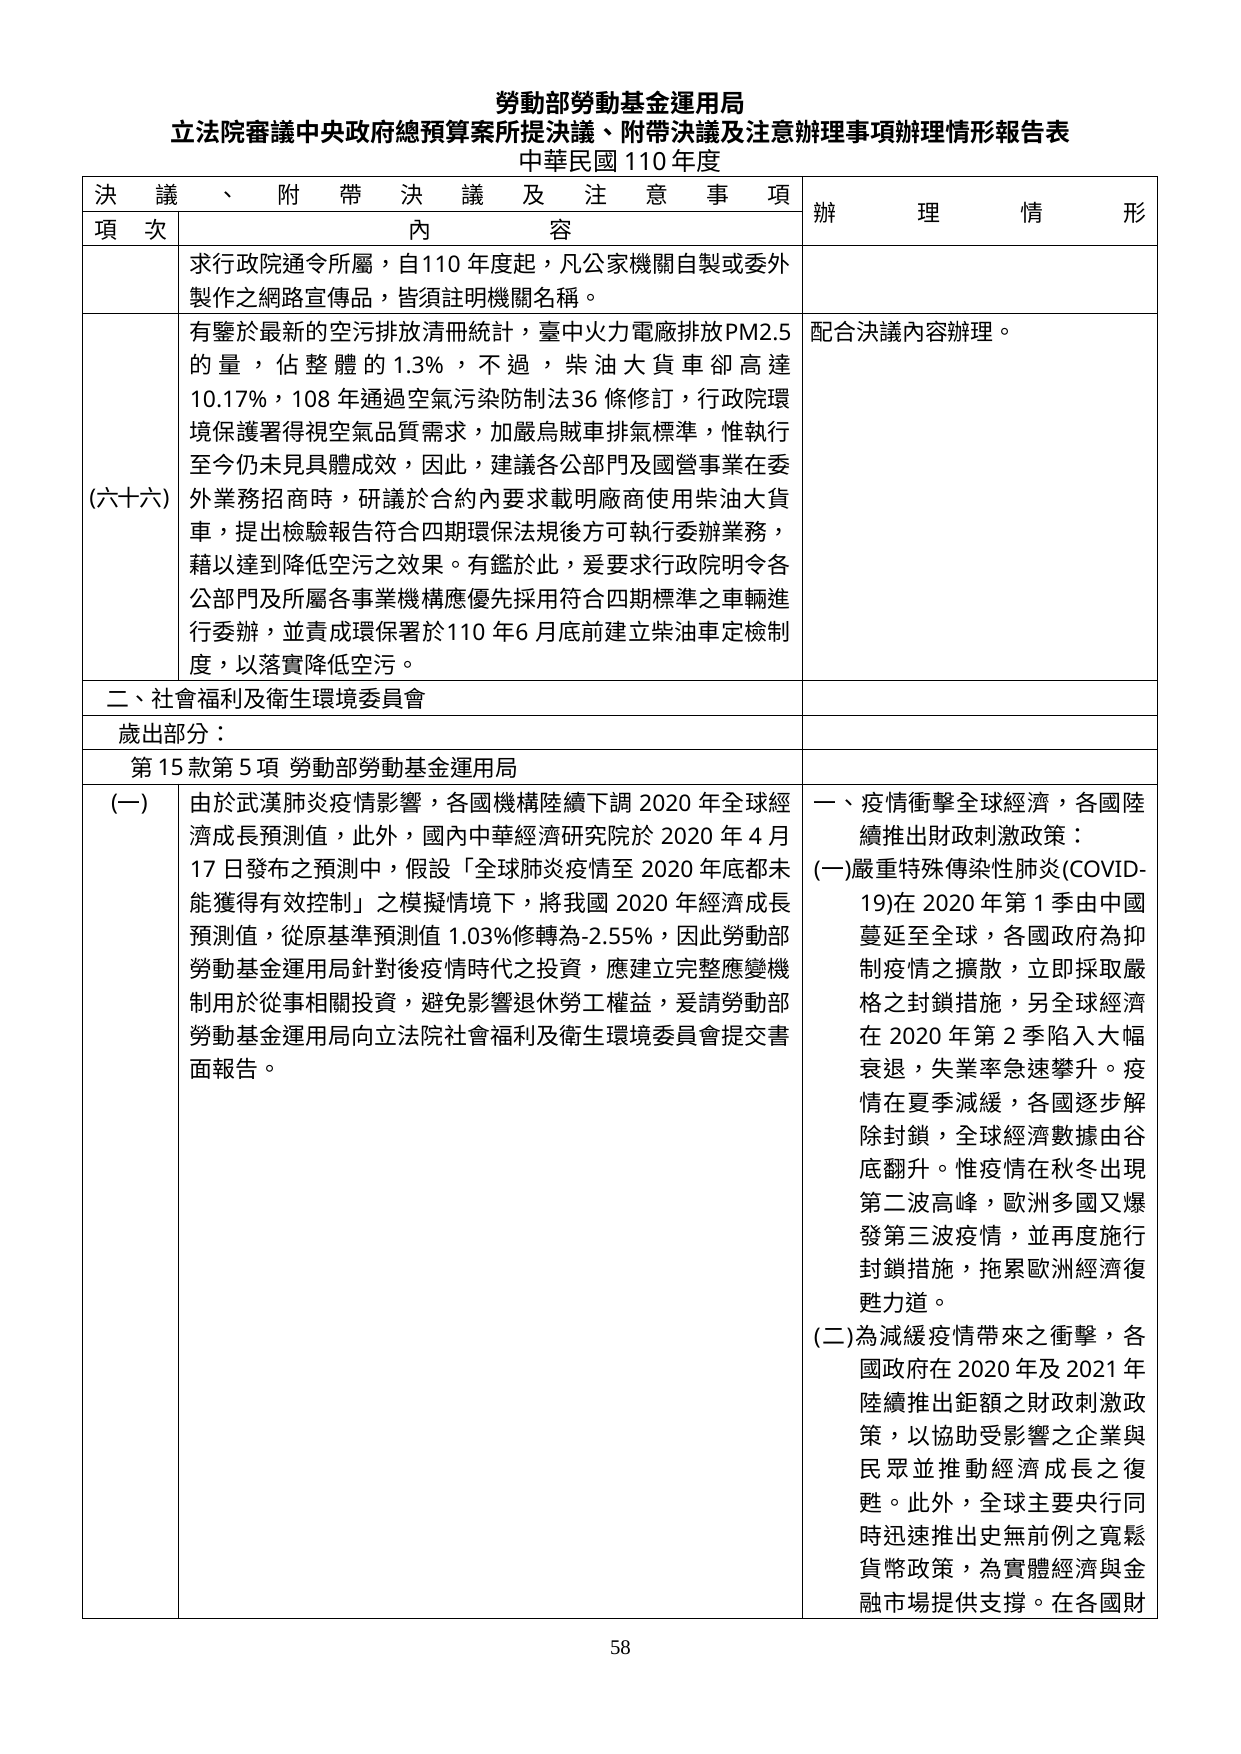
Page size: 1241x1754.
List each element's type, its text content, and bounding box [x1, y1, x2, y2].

table_cell 配合決議內容辦理。 [803, 314, 1157, 680]
table_cell (一) [83, 785, 178, 1618]
table_cell (六十六) [83, 314, 178, 680]
table_header 決議、附帶決議及注意事項 [83, 177, 802, 211]
table_cell [803, 246, 1157, 313]
table_cell 有鑒於最新的空污排放清冊統計，臺中火力電廠排放PM2.5 的量，佔整體的1.3%，不過，柴油大貨車卻高達10.17%，108 年通過空氣污染防制法36 條修訂，行政院環境保護署得視空氣品質需求，加嚴烏賊車排氣標準，惟執行至今仍未見具體成效，因此，建議各公部門及國營事業在委外業務招商時，研議於合約內要求載明廠商使用柴油大貨車，提出檢驗報告符合四期環保法規後方可執行委辦業務，藉以達到降低空污之效果。有鑑於此，爰要求行政院明令各公部門及所屬各事業機構應優先採用符合四期標準之車輛進行委辦，並責成環保署於110 年6 月底前建立柴油車定檢制度，以落實降低空污。 [179, 314, 802, 680]
table_cell [803, 681, 1157, 715]
table_cell 一、疫情衝擊全球經濟，各國陸續推出財政刺激政策： (一)嚴重特殊傳染性肺炎(COVID-19)在2020年第1季由中國蔓延至全球，各國政府為抑制疫情之擴散，立即採取嚴格之封鎖措施，另全球經濟在2020年第2季陷入大幅衰退，失業率急速攀升。疫情在夏季減緩，各國逐步解除封鎖，全球經濟數據由谷底翻升。惟疫情在秋冬出現第二波高峰，歐洲多國又爆發第三波疫情，並再度施行封鎖措施，拖累歐洲經濟復甦力道。 (二)為減緩疫情帶來之衝擊，各國政府在2020年及2021年陸續推出鉅額之財政刺激政策，以協助受影響之企業與民眾並推動經濟成長之復甦。此外，全球主要央行同時迅速推出史無前例之寬鬆貨幣政策，為實體經濟與金融市場提供支撐。在各國財 [803, 785, 1157, 1618]
table_cell [83, 246, 178, 313]
table_header 辦理情形 [803, 177, 1157, 245]
table_cell 由於武漢肺炎疫情影響，各國機構陸續下調 2020 年全球經濟成長預測值，此外，國內中華經濟研究院於 2020 年 4 月 17 日發布之預測中，假設「全球肺炎疫情至 2020 年底都未能獲得有效控制」之模擬情境下，將我國 2020 年經濟成長預測值，從原基準預測值 1.03%修轉為-2.55%，因此勞動部勞動基金運用局針對後疫情時代之投資，應建立完整應變機制用於從事相關投資，避免影響退休勞工權益，爰請勞動部勞動基金運用局向立法院社會福利及衛生環境委員會提交書面報告。 [179, 785, 802, 1618]
table_cell 歲出部分： [83, 716, 802, 749]
table_cell 第15款第5項 勞動部勞動基金運用局 [83, 750, 802, 783]
table_cell 求行政院通令所屬，自110 年度起，凡公家機關自製或委外製作之網路宣傳品，皆須註明機關名稱。 [179, 246, 802, 313]
table_cell 項次 [83, 212, 178, 245]
table_cell 二、社會福利及衛生環境委員會 [83, 681, 802, 715]
table_cell [803, 750, 1157, 783]
table_cell 內 容 [179, 212, 802, 245]
table_cell [803, 716, 1157, 749]
